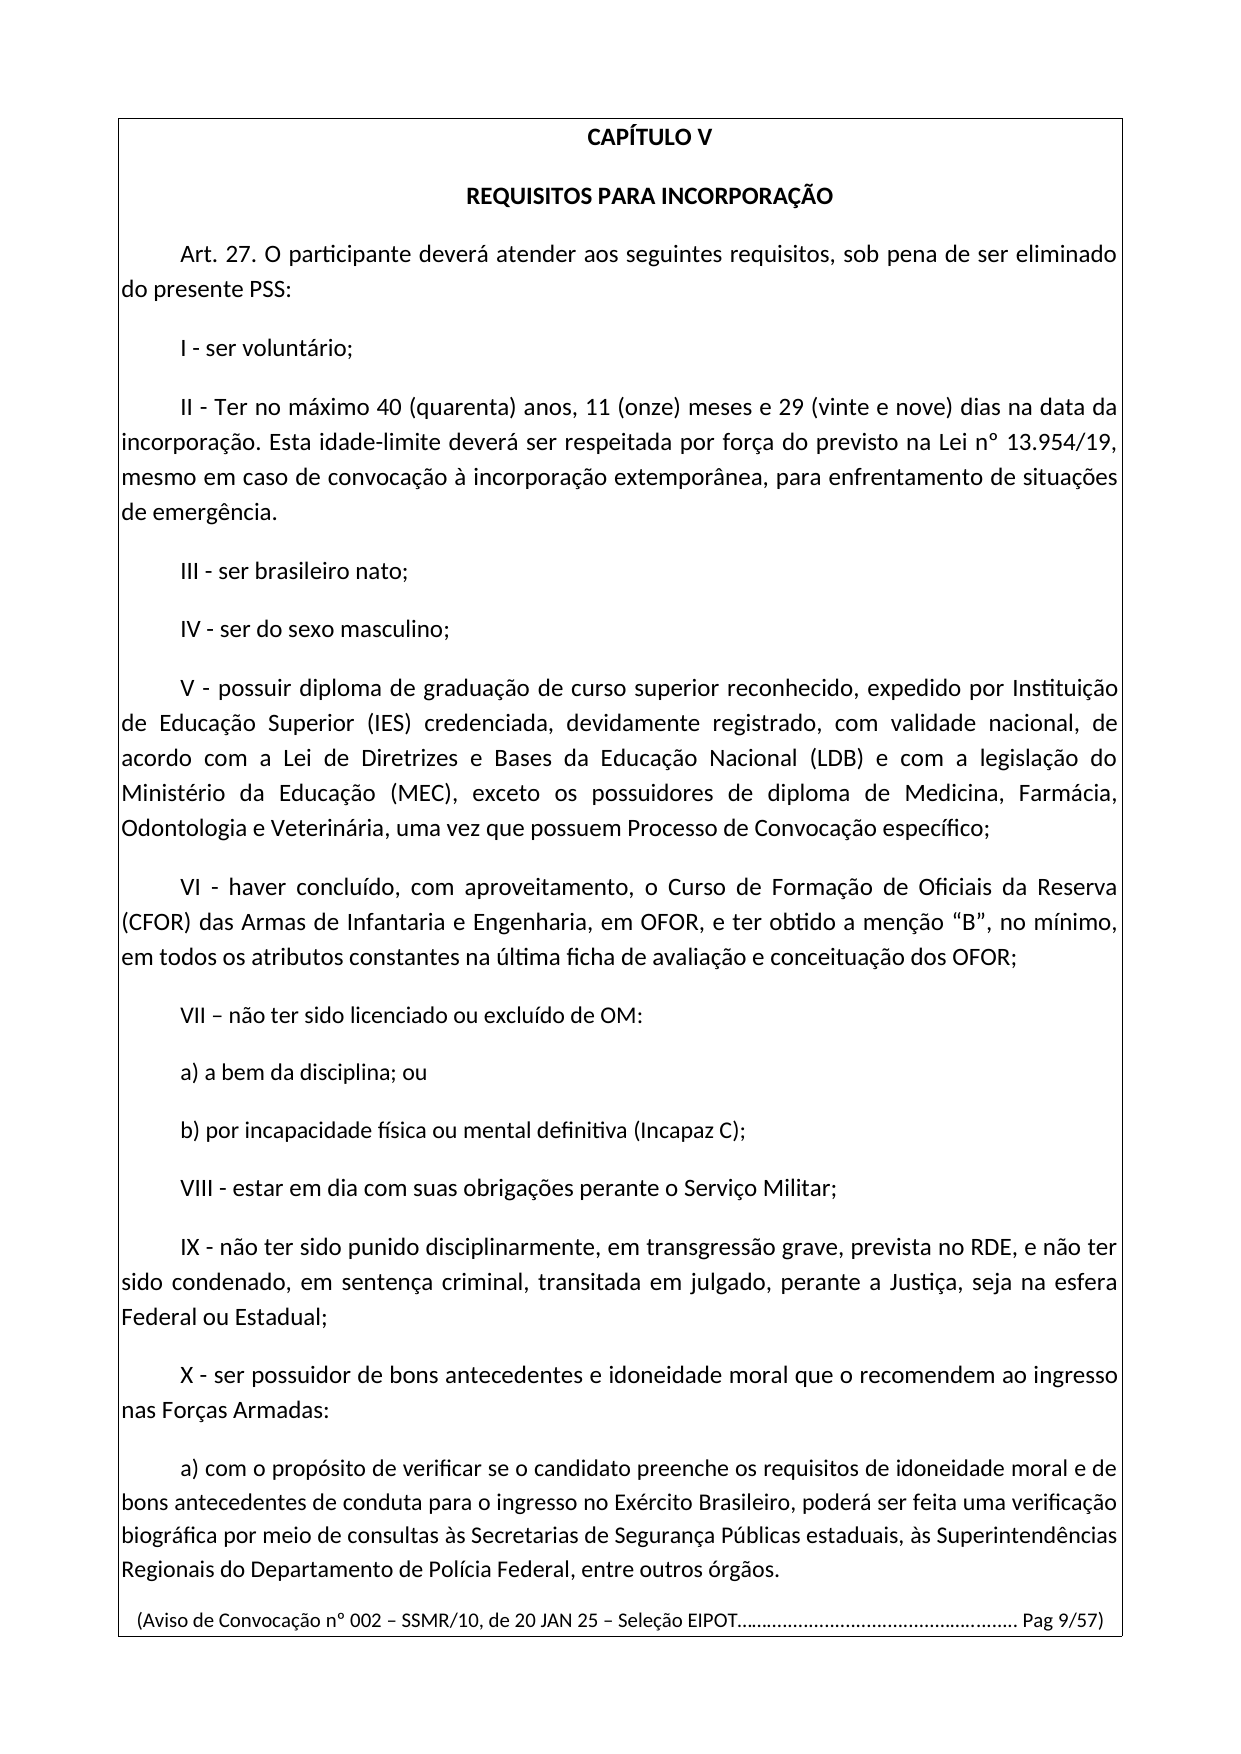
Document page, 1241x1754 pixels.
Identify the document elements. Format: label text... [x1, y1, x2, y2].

text IX - não ter sido punido disciplinarmente, em transgressão grave, prevista no RDE, e não ter sido condenado, em sentença criminal, transitada em julgado, perante a Justiça, seja na esfera Federal ou Estadual; [121, 1231, 1119, 1331]
text b) por incapacidade física ou mental definitiva (Incapaz C); [121, 1115, 1119, 1144]
text I - ser voluntário; [121, 332, 1119, 363]
text CAPÍTULO V [121, 121, 1119, 152]
text VIII - estar em dia com suas obrigações perante o Serviço Militar; [121, 1172, 1119, 1203]
text IV - ser do sexo masculino; [121, 614, 1119, 644]
text VI - haver concluído, com aproveitamento, o Curso de Formação de Oficiais da Reserva (CFOR) das Armas de Infantaria e Engenharia, em OFOR, e ter obtido a menção “B”, no mínimo, em todos os atributos constantes na última ficha de avaliação e conceituação dos OFOR; [121, 871, 1119, 972]
text X - ser possuidor de bons antecedentes e idoneidade moral que o recomendem ao ingresso nas Forças Armadas: [121, 1359, 1119, 1425]
text V - possuir diploma de graduação de curso superior reconhecido, expedido por Instituição de Educação Superior (IES) credenciada, devidamente registrado, com validade nacional, de acordo com a Lei de Diretrizes e Bases da Educação Nacional (LDB) e com a legislação do Ministério da Educação (MEC), exceto os possuidores de diploma de Medicina, Farmácia, Odontologia e Veterinária, uma vez que possuem Processo de Convocação específico; [121, 672, 1119, 843]
text VII – não ter sido licenciado ou excluído de OM: [121, 1000, 1119, 1029]
text III - ser brasileiro nato; [121, 555, 1119, 585]
text REQUISITOS PARA INCORPORAÇÃO [121, 180, 1119, 210]
text a) com o propósito de verificar se o candidato preenche os requisitos de idoneidade moral e de bons antecedentes de conduta para o ingresso no Exército Brasileiro, poderá ser feita uma verificação biográfica por meio de consultas às Secretarias de Segurança Públicas estaduais, às Superintendências Regionais do Departamento de Polícia Federal, entre outros órgãos. [121, 1453, 1119, 1583]
text II - Ter no máximo 40 (quarenta) anos, 11 (onze) meses e 29 (vinte e nove) dias na data da incorporação. Esta idade-limite deverá ser respeitada por força do previsto na Lei nº 13.954/19, mesmo em caso de convocação à incorporação extemporânea, para enfrentamento de situações de emergência. [121, 391, 1119, 527]
text a) a bem da disciplina; ou [121, 1057, 1119, 1087]
text Art. 27. O participante deverá atender aos seguintes requisitos, sob pena de ser eliminado do presente PSS: [121, 239, 1119, 304]
